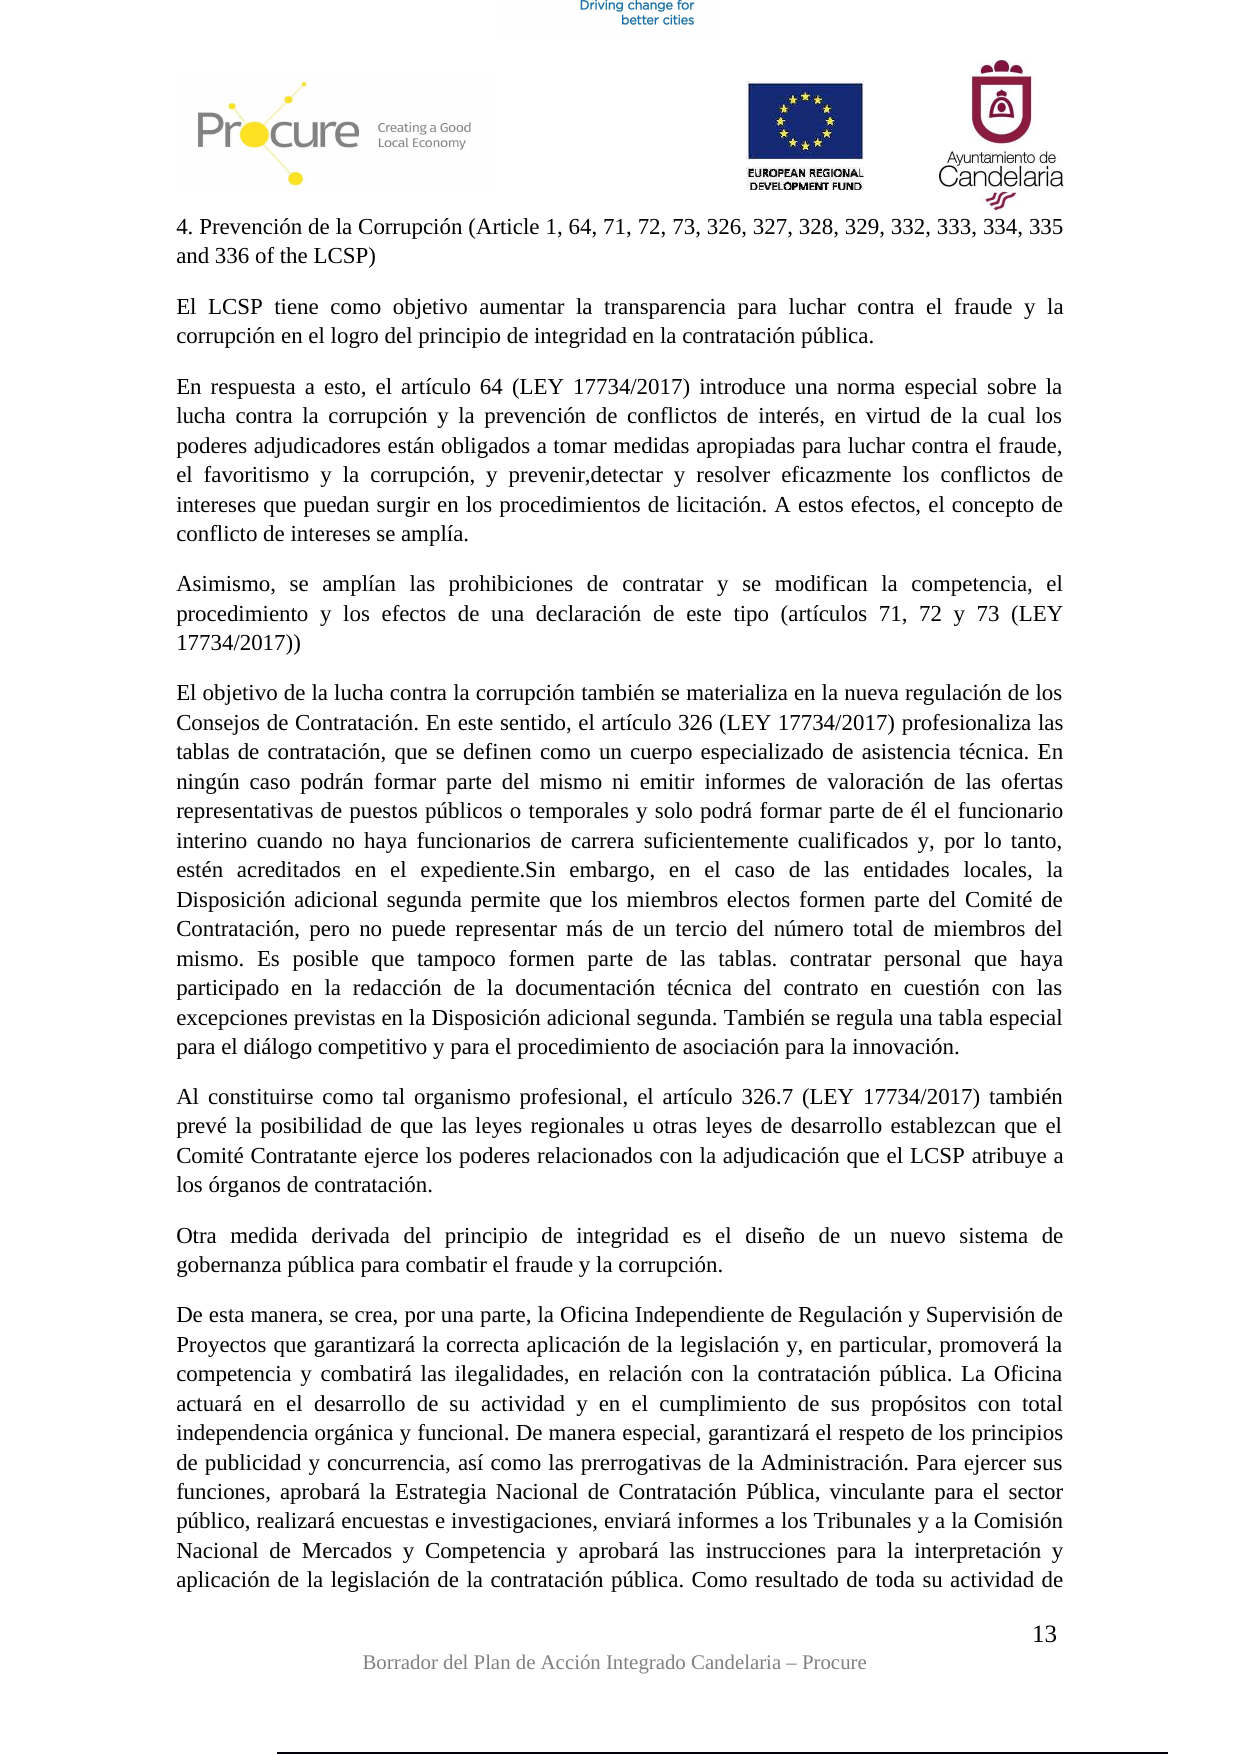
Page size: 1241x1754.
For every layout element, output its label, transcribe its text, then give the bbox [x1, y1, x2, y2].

text Asimismo, se amplían las prohibiciones de contratar y se modifican la competencia, el procedimiento y los efectos de una declaración de este tipo (artículos 71, 72 y 73 (LEY 17734/2017)) [176, 570, 1065, 656]
text En respuesta a esto, el artículo 64 (LEY 17734/2017) introduce una norma especial sobre la lucha contra la corrupción y la prevención de conflictos de interés, en virtud de la cual los poderes adjudicadores están obligados a tomar medidas apropiadas para luchar contra el fraude, el favoritismo y la corrupción, y prevenir,detectar y resolver eficazmente los conflictos de intereses que puedan surgir en los procedimientos de licitación. A estos efectos, el concepto de conflicto de intereses se amplía. [176, 373, 1065, 547]
text De esta manera, se crea, por una parte, la Oficina Independiente de Regulación y Supervisión de Proyectos que garantizará la correcta aplicación de la legislación y, en particular, promoverá la competencia y combatirá las ilegalidades, en relación con la contratación pública. La Oficina actuará en el desarrollo de su actividad y en el cumplimiento de sus propósitos con total independencia orgánica y funcional. De manera especial, garantizará el respeto de los principios de publicidad y concurrencia, así como las prerrogativas de la Administración. Para ejercer sus funciones, aprobará la Estrategia Nacional de Contratación Pública, vinculante para el sector público, realizará encuestas e investigaciones, enviará informes a los Tribunales y a la Comisión Nacional de Mercados y Competencia y aprobará las instrucciones para la interpretación y aplicación de la legislación de la contratación pública. Como resultado de toda su actividad de [176, 1301, 1065, 1593]
text El objetivo de la lucha contra la corrupción también se materializa en la nueva regulación de los Consejos de Contratación. En este sentido, el artículo 326 (LEY 17734/2017) profesionaliza las tablas de contratación, que se definen como un cuerpo especializado de asistencia técnica. En ningún caso podrán formar parte del mismo ni emitir informes de valoración de las ofertas representativas de puestos públicos o temporales y solo podrá formar parte de él el funcionario interino cuando no haya funcionarios de carrera suficientemente cualificados y, por lo tanto, estén acreditados en el expediente.Sin embargo, en el caso de las entidades locales, la Disposición adicional segunda permite que los miembros electos formen parte del Comité de Contratación, pero no puede representar más de un tercio del número total de miembros del mismo. Es posible que tampoco formen parte de las tablas. contratar personal que haya participado en la redacción de la documentación técnica del contrato en cuestión con las excepciones previstas en la Disposición adicional segunda. También se regula una tabla especial para el diálogo competitivo y para el procedimiento de asociación para la innovación. [176, 679, 1065, 1059]
text El LCSP tiene como objetivo aumentar la transparencia para luchar contra el fraude y la corrupción en el logro del principio de integridad en la contratación pública. [176, 293, 1065, 349]
text Otra medida derivada del principio de integridad es el diseño de un nuevo sistema de gobernanza pública para combatir el fraude y la corrupción. [176, 1222, 1065, 1277]
text 4. Prevención de la Corrupción (Article 1, 64, 71, 72, 73, 326, 327, 328, 329, 332, 333, 334, 335 and 336 of the LCSP) [176, 213, 1065, 269]
text Al constituirse como tal organismo profesional, el artículo 326.7 (LEY 17734/2017) también prevé la posibilidad de que las leyes regionales u otras leyes de desarrollo establezcan que el Comité Contratante ejerce los poderes relacionados con la adjudicación que el LCSP atribuye a los órganos de contratación. [176, 1083, 1065, 1198]
